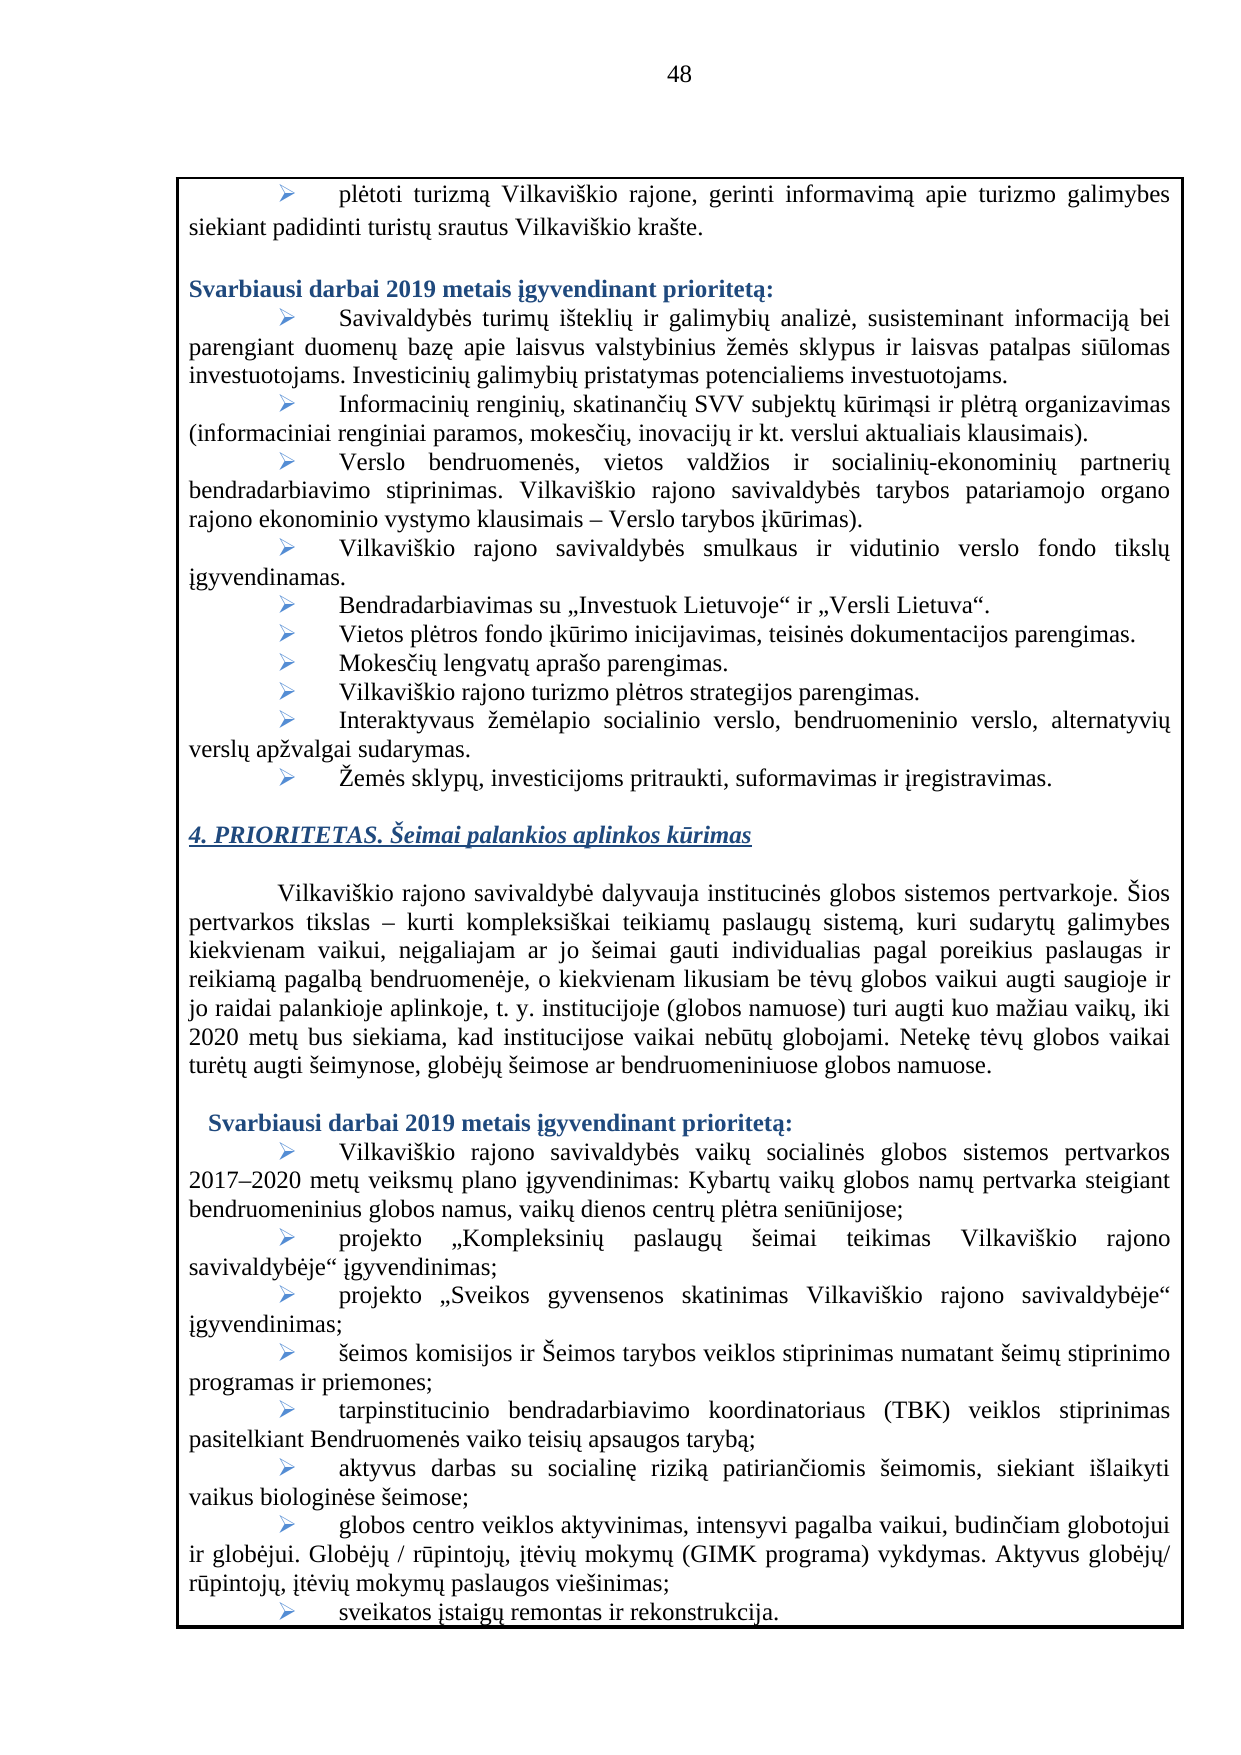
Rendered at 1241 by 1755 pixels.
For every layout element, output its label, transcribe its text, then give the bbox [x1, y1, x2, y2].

table_cell  plėtoti turizmą Vilkaviškio rajone, gerinti informavimą apie turizmo galimybes siekiant padidinti turistų srautus Vilkaviškio krašte. Svarbiausi darbai 2019 metais įgyvendinant prioritetą:  Savivaldybės turimų išteklių ir galimybių analizė, susisteminant informaciją bei parengiant duomenų bazę apie laisvus valstybinius žemės sklypus ir laisvas patalpas siūlomas investuotojams. Investicinių galimybių pristatymas potencialiems investuotojams.  Informacinių renginių, skatinančių SVV subjektų kūrimąsi ir plėtrą organizavimas (informaciniai renginiai paramos, mokesčių, inovacijų ir kt. verslui aktualiais klausimais).  Verslo bendruomenės, vietos valdžios ir socialinių-ekonominių partnerių bendradarbiavimo stiprinimas. Vilkaviškio rajono savivaldybės tarybos patariamojo organo rajono ekonominio vystymo klausimais – Verslo tarybos įkūrimas).  Vilkaviškio rajono savivaldybės smulkaus ir vidutinio verslo fondo tikslų įgyvendinamas.  Bendradarbiavimas su „Investuok Lietuvoje“ ir „Versli Lietuva“.  Vietos plėtros fondo įkūrimo inicijavimas, teisinės dokumentacijos parengimas.  Mokesčių lengvatų aprašo parengimas.  Vilkaviškio rajono turizmo plėtros strategijos parengimas.  Interaktyvaus žemėlapio socialinio verslo, bendruomeninio verslo, alternatyvių verslų apžvalgai sudarymas.  Žemės sklypų, investicijoms pritraukti, suformavimas ir įregistravimas. 4. PRIORITETAS. Šeimai palankios aplinkos kūrimas Vilkaviškio rajono savivaldybė dalyvauja institucinės globos sistemos pertvarkoje. Šios pertvarkos tikslas – kurti kompleksiškai teikiamų paslaugų sistemą, kuri sudarytų galimybes kiekvienam vaikui, neįgaliajam ar jo šeimai gauti individualias pagal poreikius paslaugas ir reikiamą pagalbą bendruomenėje, o kiekvienam likusiam be tėvų globos vaikui augti saugioje ir jo raidai palankioje aplinkoje, t. y. institucijoje (globos namuose) turi augti kuo mažiau vaikų, iki 2020 metų bus siekiama, kad institucijose vaikai nebūtų globojami. Netekę tėvų globos vaikai turėtų augti šeimynose, globėjų šeimose ar bendruomeniniuose globos namuose. Svarbiausi darbai 2019 metais įgyvendinant prioritetą:  Vilkaviškio rajono savivaldybės vaikų socialinės globos sistemos pertvarkos 2017–2020 metų veiksmų plano įgyvendinimas: Kybartų vaikų globos namų pertvarka steigiant bendruomeninius globos namus, vaikų dienos centrų plėtra seniūnijose;  projekto „Kompleksinių paslaugų šeimai teikimas Vilkaviškio rajono savivaldybėje“ įgyvendinimas;  projekto „Sveikos gyvensenos skatinimas Vilkaviškio rajono savivaldybėje“ įgyvendinimas;  šeimos komisijos ir Šeimos tarybos veiklos stiprinimas numatant šeimų stiprinimo programas ir priemones;  tarpinstitucinio bendradarbiavimo koordinatoriaus (TBK) veiklos stiprinimas pasitelkiant Bendruomenės vaiko teisių apsaugos tarybą;  aktyvus darbas su socialinę riziką patiriančiomis šeimomis, siekiant išlaikyti vaikus biologinėse šeimose;  globos centro veiklos aktyvinimas, intensyvi pagalba vaikui, budinčiam globotojui ir globėjui. Globėjų / rūpintojų, įtėvių mokymų (GIMK programa) vykdymas. Aktyvus globėjų/ rūpintojų, įtėvių mokymų paslaugos viešinimas;  sveikatos įstaigų remontas ir rekonstrukcija. [179, 179, 1181, 1625]
